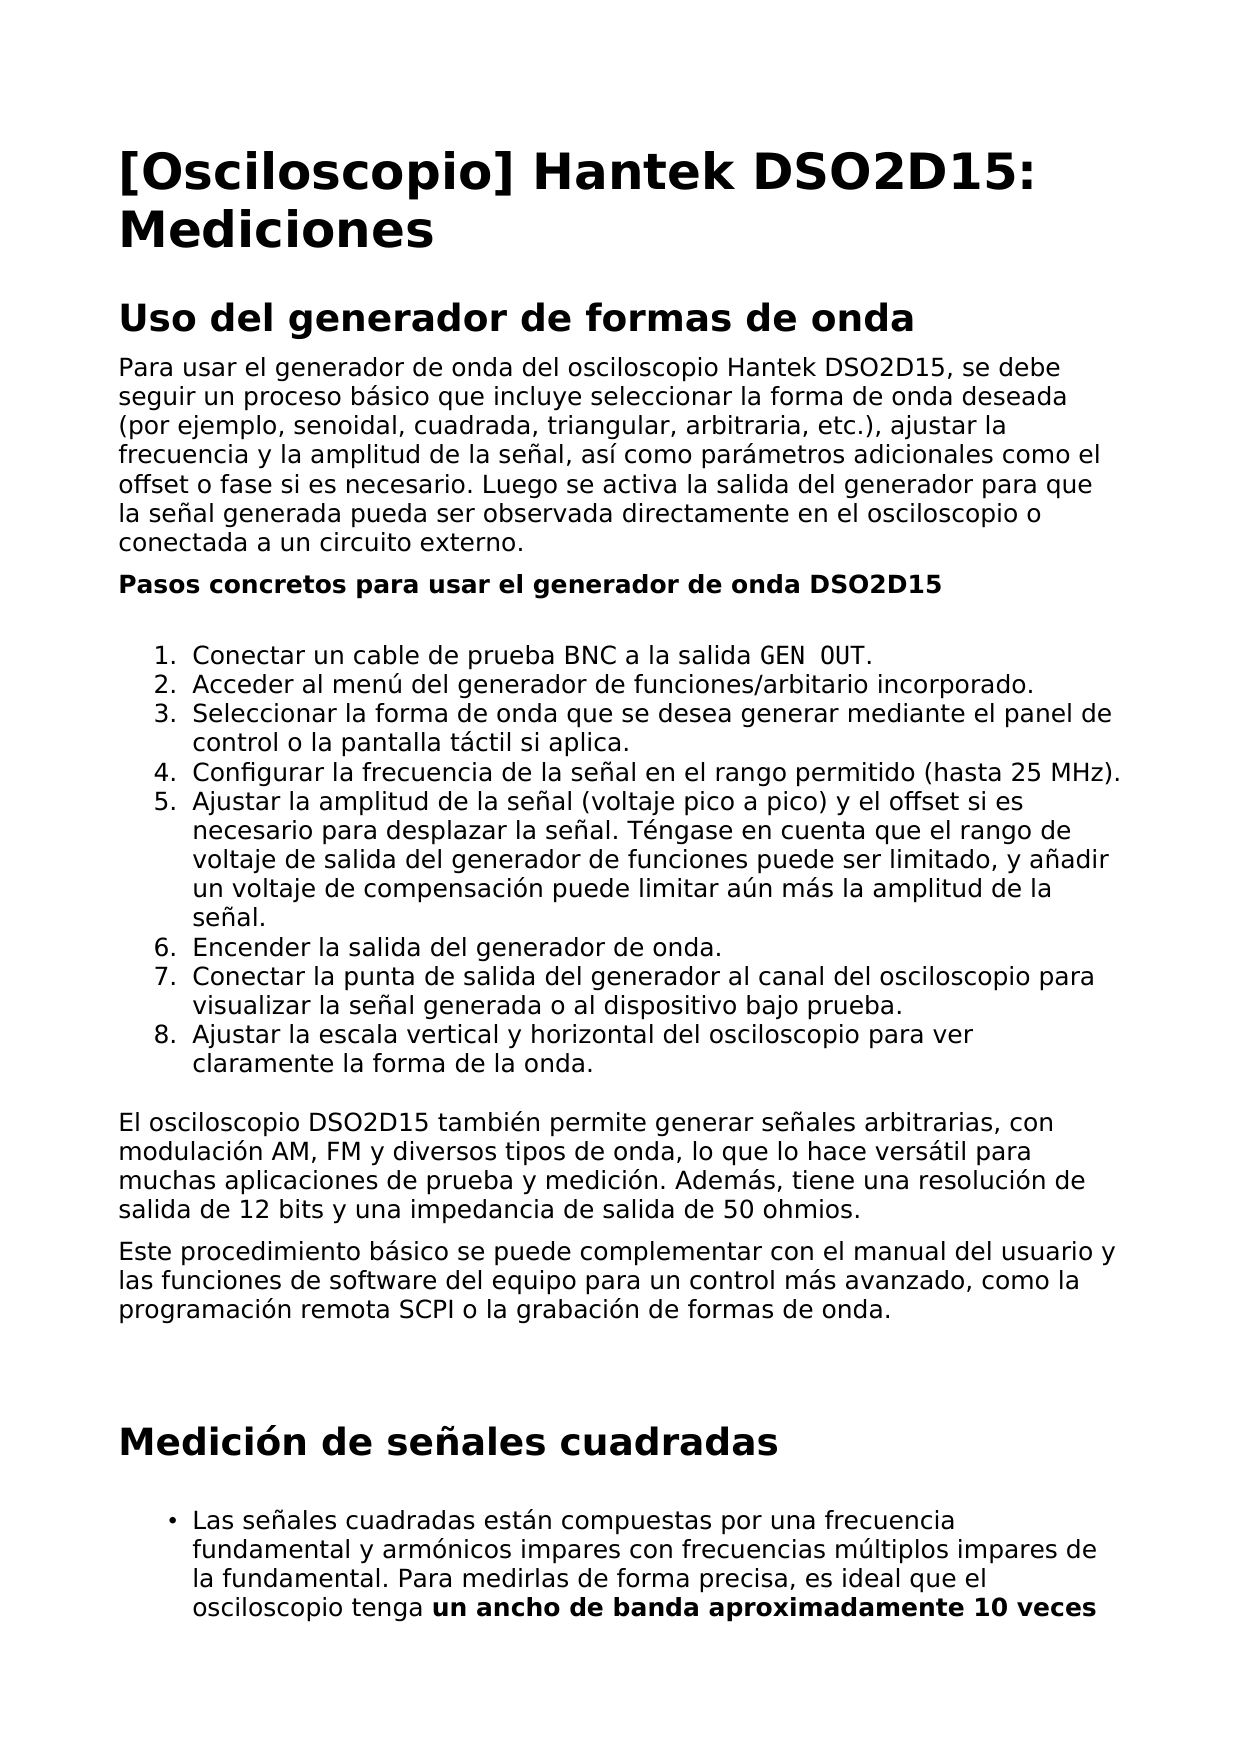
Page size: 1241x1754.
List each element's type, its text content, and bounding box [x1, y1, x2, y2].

list Conectar un cable de prueba BNC a la salida GEN OUT. [177, 641, 1122, 670]
text El osciloscopio DSO2D15 también permite generar señales arbitrarias, con modulación AM, FM y diversos tipos de onda, lo que lo hace versátil para muchas aplicaciones de prueba y medición. Además, tiene una resolución de salida de 12 bits y una impedancia de salida de 50 ohmios. [118, 1108, 1122, 1225]
text Este procedimiento básico se puede complementar con el manual del usuario y las funciones de software del equipo para un control más avanzado, como la programación remota SCPI o la grabación de formas de onda. [118, 1237, 1122, 1383]
list Las señales cuadradas están compuestas por una frecuencia fundamental y armónicos impares con frecuencias múltiplos impares de la fundamental. Para medirlas de forma precisa, es ideal que el osciloscopio tenga un ancho de banda aproximadamente 10 veces [177, 1506, 1122, 1623]
subtitle [Osciloscopio] Hantek DSO2D15: Mediciones [118, 143, 1122, 259]
list Conectar la punta de salida del generador al canal del osciloscopio para visualizar la señal generada o al dispositivo bajo prueba. [177, 962, 1122, 1020]
list Ajustar la amplitud de la señal (voltaje pico a pico) y el offset si es necesario para desplazar la señal. Téngase en cuenta que el rango de voltaje de salida del generador de funciones puede ser limitado, y añadir un voltaje de compensación puede limitar aún más la amplitud de la señal. [177, 787, 1122, 933]
subtitle Uso del generador de formas de onda [118, 297, 1122, 341]
text Para usar el generador de onda del osciloscopio Hantek DSO2D15, se debe seguir un proceso básico que incluye seleccionar la forma de onda deseada (por ejemplo, senoidal, cuadrada, triangular, arbitraria, etc.), ajustar la frecuencia y la amplitud de la señal, así como parámetros adicionales como el offset o fase si es necesario. Luego se activa la salida del generador para que la señal generada pueda ser observada directamente en el osciloscopio o conectada a un circuito externo. [118, 353, 1122, 557]
list Encender la salida del generador de onda. [177, 933, 1122, 962]
list Configurar la frecuencia de la señal en el rango permitido (hasta 25 MHz). [177, 758, 1122, 787]
text Pasos concretos para usar el generador de onda DSO2D15 [118, 570, 1122, 599]
subtitle Medición de señales cuadradas [118, 1421, 1122, 1464]
list Ajustar la escala vertical y horizontal del osciloscopio para ver claramente la forma de la onda. [177, 1020, 1122, 1078]
list Seleccionar la forma de onda que se desea generar mediante el panel de control o la pantalla táctil si aplica. [177, 699, 1122, 758]
list Acceder al menú del generador de funciones/arbitario incorporado. [177, 670, 1122, 699]
